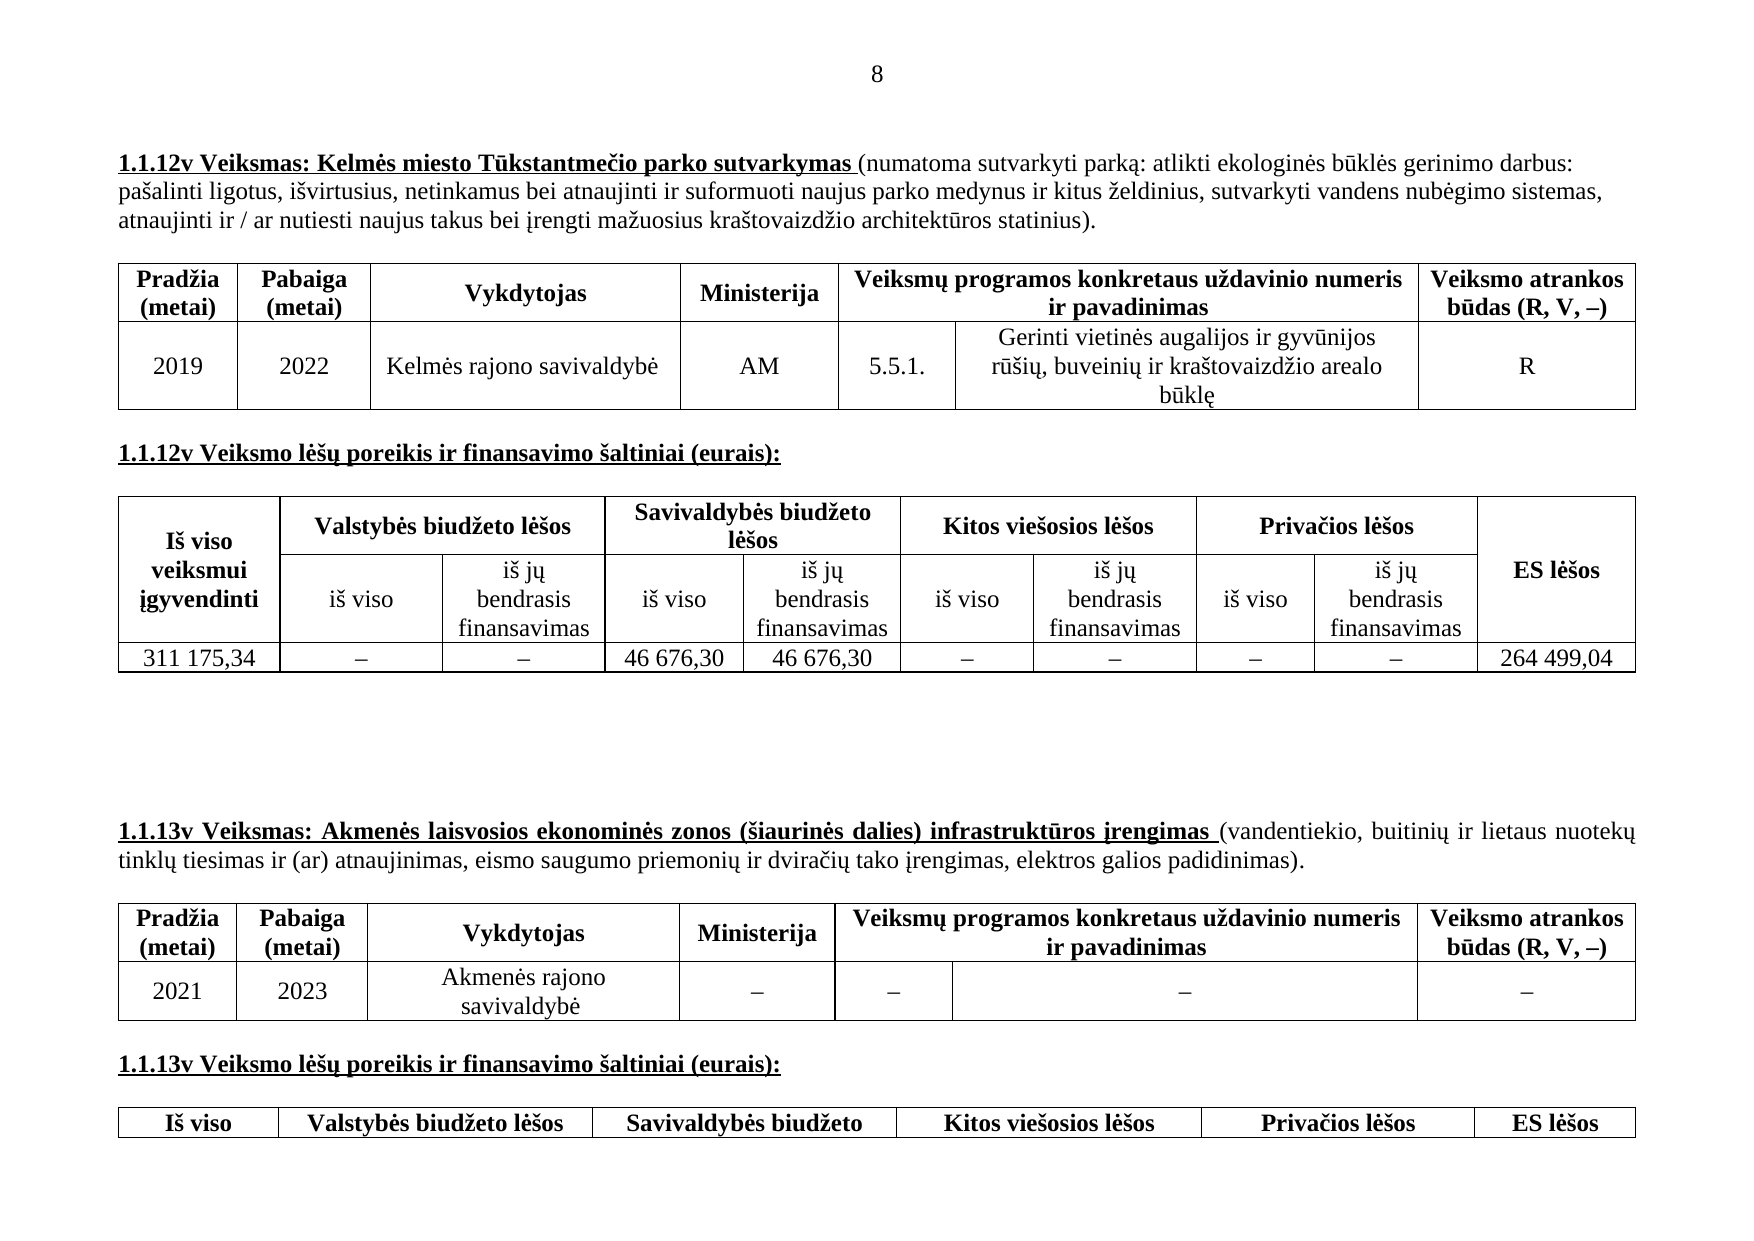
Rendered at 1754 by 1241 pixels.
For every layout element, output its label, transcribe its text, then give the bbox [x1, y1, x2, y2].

table_cell R [1419, 322, 1635, 408]
table_cell 2021 [119, 962, 236, 1019]
table_header Veiksmo atrankos būdas (R, V, –) [1418, 904, 1635, 961]
table_cell 2023 [237, 962, 367, 1019]
table_cell Akmenės rajono savivaldybė [368, 962, 679, 1019]
table_cell iš viso [281, 555, 442, 642]
table_cell – [443, 643, 604, 671]
table_header Iš viso [119, 1108, 278, 1137]
table_header Pabaiga (metai) [238, 264, 370, 321]
table_header Valstybės biudžeto lėšos [281, 497, 604, 554]
table_header Ministerija [681, 264, 838, 321]
table_cell – [1418, 962, 1635, 1019]
table_header Savivaldybės biudžeto [593, 1108, 896, 1137]
table_cell Kelmės rajono savivaldybė [371, 322, 680, 408]
table_cell – [680, 962, 834, 1019]
table_cell 264 499,04 [1478, 643, 1635, 671]
table_header ES lėšos [1475, 1108, 1635, 1137]
table_cell – [1034, 643, 1196, 671]
table_cell – [953, 962, 1417, 1019]
table_cell iš jų bendrasis finansavimas [443, 555, 604, 642]
table_cell 46 676,30 [606, 643, 743, 671]
table_cell – [281, 643, 442, 671]
table_cell iš jų bendrasis finansavimas [1034, 555, 1196, 642]
text 1.1.12v Veiksmo lėšų poreikis ir finansavimo šaltiniai (eurais): [118, 438, 1636, 467]
text 1.1.12v Veiksmas: Kelmės miesto Tūkstantmečio parko sutvarkymas (numatoma sutvarkyti parką: atlikti ekologinės būklės gerinimo darbus: pašalinti ligotus, išvirtusius, netinkamus bei atnaujinti ir suformuoti naujus parko medynus ir kitus želdinius, sutvarkyti vandens nubėgimo sistemas, atnaujinti ir / ar nutiesti naujus takus bei įrengti mažuosius kraštovaizdžio architektūros statinius). [118, 148, 1636, 234]
table_header Valstybės biudžeto lėšos [279, 1108, 592, 1137]
table_header Ministerija [680, 904, 834, 961]
text 1.1.13v Veiksmo lėšų poreikis ir finansavimo šaltiniai (eurais): [118, 1049, 1636, 1078]
table_header Vykdytojas [368, 904, 679, 961]
table_cell – [836, 962, 952, 1019]
table_cell AM [681, 322, 838, 408]
table_cell iš jų bendrasis finansavimas [744, 555, 900, 642]
table_header Veiksmų programos konkretaus uždavinio numeris ir pavadinimas [839, 264, 1418, 321]
text 1.1.13v Veiksmas: Akmenės laisvosios ekonominės zonos (šiaurinės dalies) infrastruktūros įrengimas (vandentiekio, buitinių ir lietaus nuotekų tinklų tiesimas ir (ar) atnaujinimas, eismo saugumo priemonių ir dviračių tako įrengimas, elektros galios padidinimas). [118, 816, 1636, 874]
table_cell 46 676,30 [744, 643, 900, 671]
table_cell 5.5.1. [839, 322, 955, 408]
table_cell 311 175,34 [119, 643, 279, 671]
table_header Pradžia (metai) [119, 264, 237, 321]
table_header Kitos viešosios lėšos [897, 1108, 1201, 1137]
table_header Pradžia (metai) [119, 904, 236, 961]
table_cell 2022 [238, 322, 370, 408]
table_header Kitos viešosios lėšos [901, 497, 1196, 554]
table_cell iš jų bendrasis finansavimas [1315, 555, 1477, 642]
table_header Pabaiga (metai) [237, 904, 367, 961]
table_header Iš viso veiksmui įgyvendinti [119, 497, 279, 642]
table_header Veiksmo atrankos būdas (R, V, –) [1419, 264, 1635, 321]
table_header Veiksmų programos konkretaus uždavinio numeris ir pavadinimas [836, 904, 1417, 961]
table_cell iš viso [606, 555, 743, 642]
table_header ES lėšos [1478, 497, 1635, 642]
table_cell – [1315, 643, 1477, 671]
table_header Privačios lėšos [1197, 497, 1477, 554]
table_header Privačios lėšos [1202, 1108, 1474, 1137]
table_cell – [1197, 643, 1314, 671]
table_cell Gerinti vietinės augalijos ir gyvūnijos rūšių, buveinių ir kraštovaizdžio arealo būklę [956, 322, 1418, 408]
table_cell iš viso [901, 555, 1033, 642]
table_cell 2019 [119, 322, 237, 408]
table_cell iš viso [1197, 555, 1314, 642]
table_header Savivaldybės biudžeto lėšos [606, 497, 900, 554]
table_cell – [901, 643, 1033, 671]
table_header Vykdytojas [371, 264, 680, 321]
